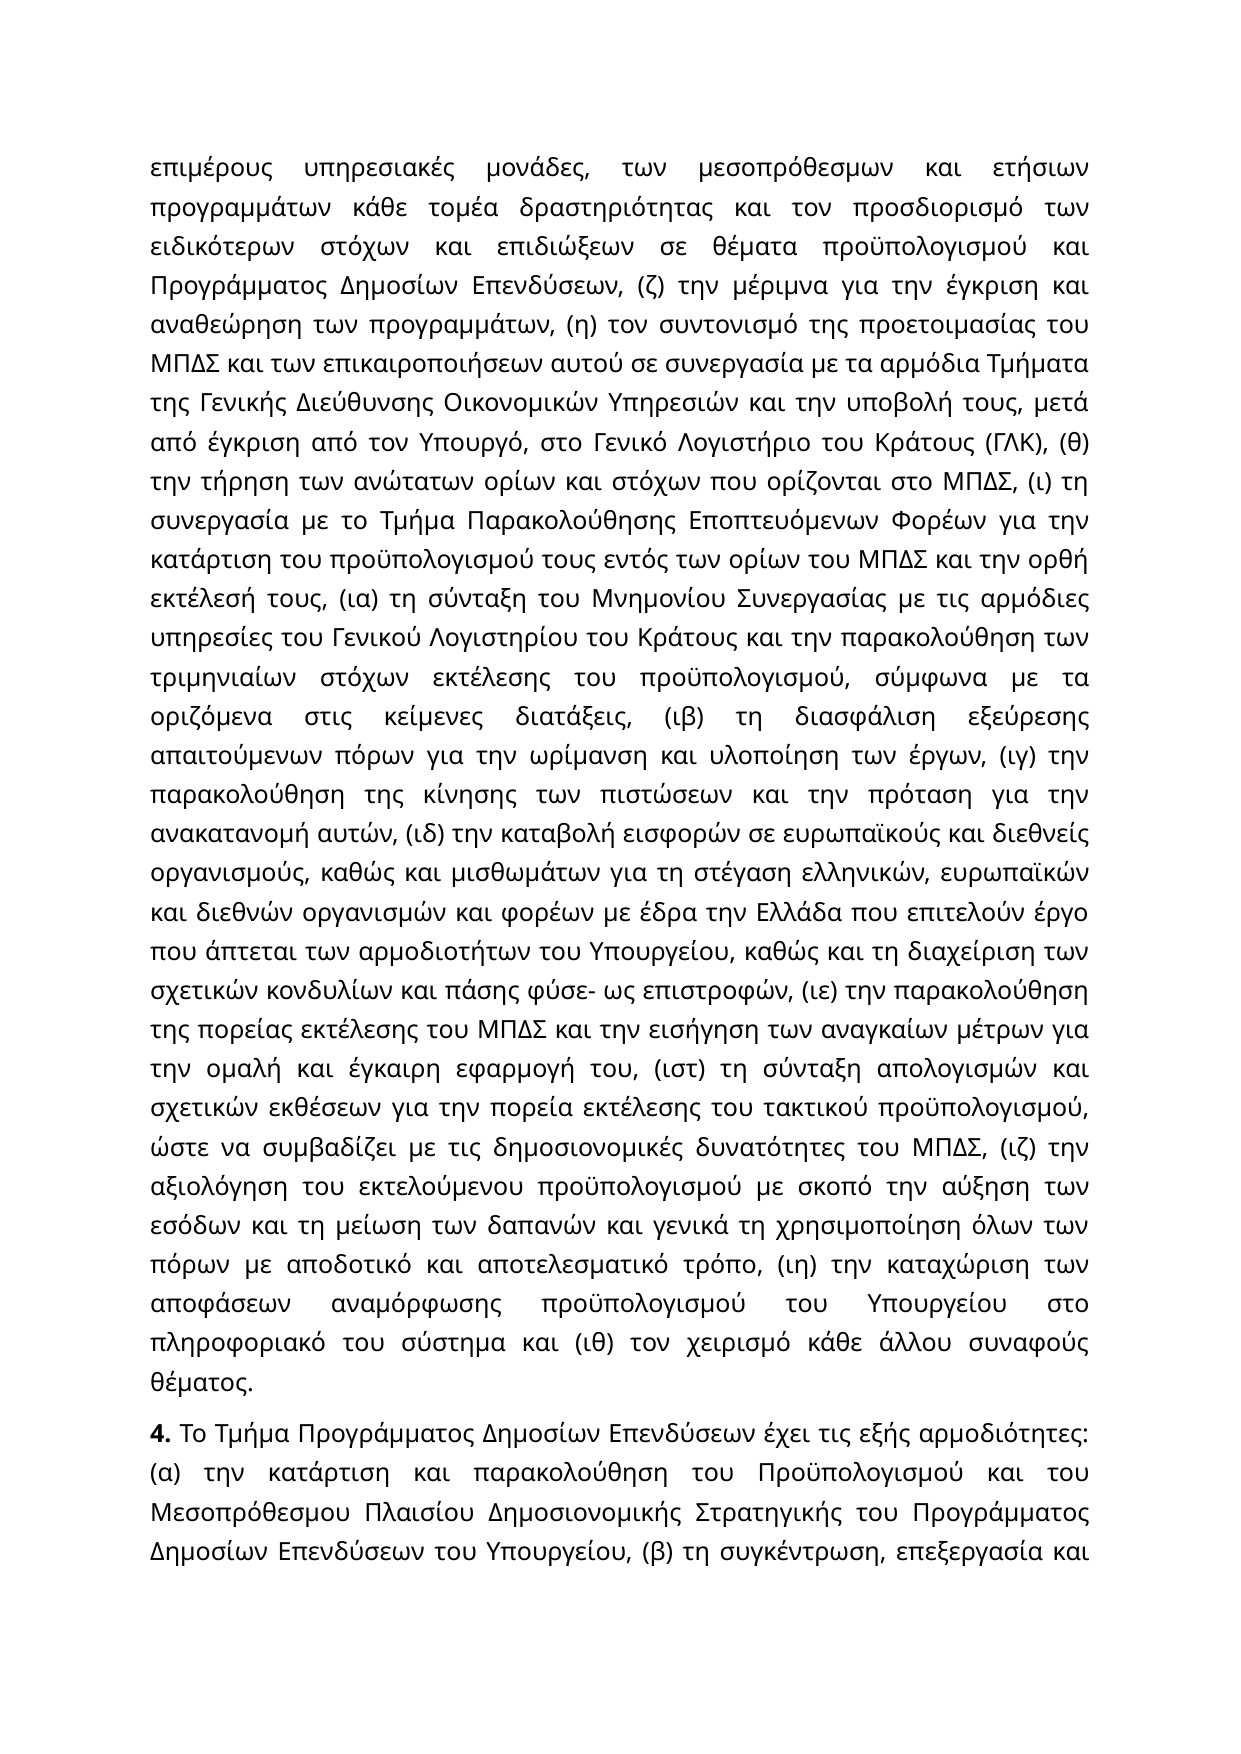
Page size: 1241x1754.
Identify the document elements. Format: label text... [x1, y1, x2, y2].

text 4. Το Τμήμα Προγράμματος Δημοσίων Επενδύσεων έχει τις εξής αρμοδιότητες: (α) την κατάρτιση και παρακολούθηση του Προϋπολογισμού και του Μεσοπρόθεσμου Πλαισίου Δημοσιονομικής Στρατηγικής του Προγράμματος Δημοσίων Επενδύσεων του Υπουργείου, (β) τη συγκέντρωση, επεξεργασία και [150, 1416, 1090, 1567]
text επιμέρους υπηρεσιακές μονάδες, των μεσοπρόθεσμων και ετήσιων προγραμμάτων κάθε τομέα δραστηριότητας και τον προσδιορισμό των ειδικότερων στόχων και επιδιώξεων σε θέματα προϋπολογισμού και Προγράμματος Δημοσίων Επενδύσεων, (ζ) την μέριμνα για την έγκριση και αναθεώρηση των προγραμμάτων, (η) τον συντονισμό της προετοιμασίας του ΜΠΔΣ και των επικαιροποιήσεων αυτού σε συνεργασία με τα αρμόδια Τμήματα της Γενικής Διεύθυνσης Οικονομικών Υπηρεσιών και την υποβολή τους, μετά από έγκριση από τον Υπουργό, στο Γενικό Λογιστήριο του Κράτους (ΓΛΚ), (θ) την τήρηση των ανώτατων ορίων και στόχων που ορίζονται στο ΜΠΔΣ, (ι) τη συνεργασία με το Τμήμα Παρακολούθησης Εποπτευόμενων Φορέων για την κατάρτιση του προϋπολογισμού τους εντός των ορίων του ΜΠΔΣ και την ορθή εκτέλεσή τους, (ια) τη σύνταξη του Μνημονίου Συνεργασίας με τις αρμόδιες υπηρεσίες του Γενικού Λογιστηρίου του Κράτους και την παρακολούθηση των τριμηνιαίων στόχων εκτέλεσης του προϋπολογισμού, σύμφωνα με τα οριζόμενα στις κείμενες διατάξεις, (ιβ) τη διασφάλιση εξεύρεσης απαιτούμενων πόρων για την ωρίμανση και υλοποίηση των έργων, (ιγ) την παρακολούθηση της κίνησης των πιστώσεων και την πρόταση για την ανακατανομή αυτών, (ιδ) την καταβολή εισφορών σε ευρωπαϊκούς και διεθνείς οργανισμούς, καθώς και μισθωμάτων για τη στέγαση ελληνικών, ευρωπαϊκών και διεθνών οργανισμών και φορέων με έδρα την Ελλάδα που επιτελούν έργο που άπτεται των αρμοδιοτήτων του Υπουργείου, καθώς και τη διαχείριση των σχετικών κονδυλίων και πάσης φύσε- ως επιστροφών, (ιε) την παρακολούθηση της πορείας εκτέλεσης του ΜΠΔΣ και την εισήγηση των αναγκαίων μέτρων για την ομαλή και έγκαιρη εφαρμογή του, (ιστ) τη σύνταξη απολογισμών και σχετικών εκθέσεων για την πορεία εκτέλεσης του τακτικού προϋπολογισμού, ώστε να συμβαδίζει με τις δημοσιονομικές δυνατότητες του ΜΠΔΣ, (ιζ) την αξιολόγηση του εκτελούμενου προϋπολογισμού με σκοπό την αύξηση των εσόδων και τη μείωση των δαπανών και γενικά τη χρησιμοποίηση όλων των πόρων με αποδοτικό και αποτελεσματικό τρόπο, (ιη) την καταχώριση των αποφάσεων αναμόρφωσης προϋπολογισμού του Υπουργείου στο πληροφοριακό του σύστημα και (ιθ) τον χειρισμό κάθε άλλου συναφούς θέματος. [150, 150, 1090, 1398]
